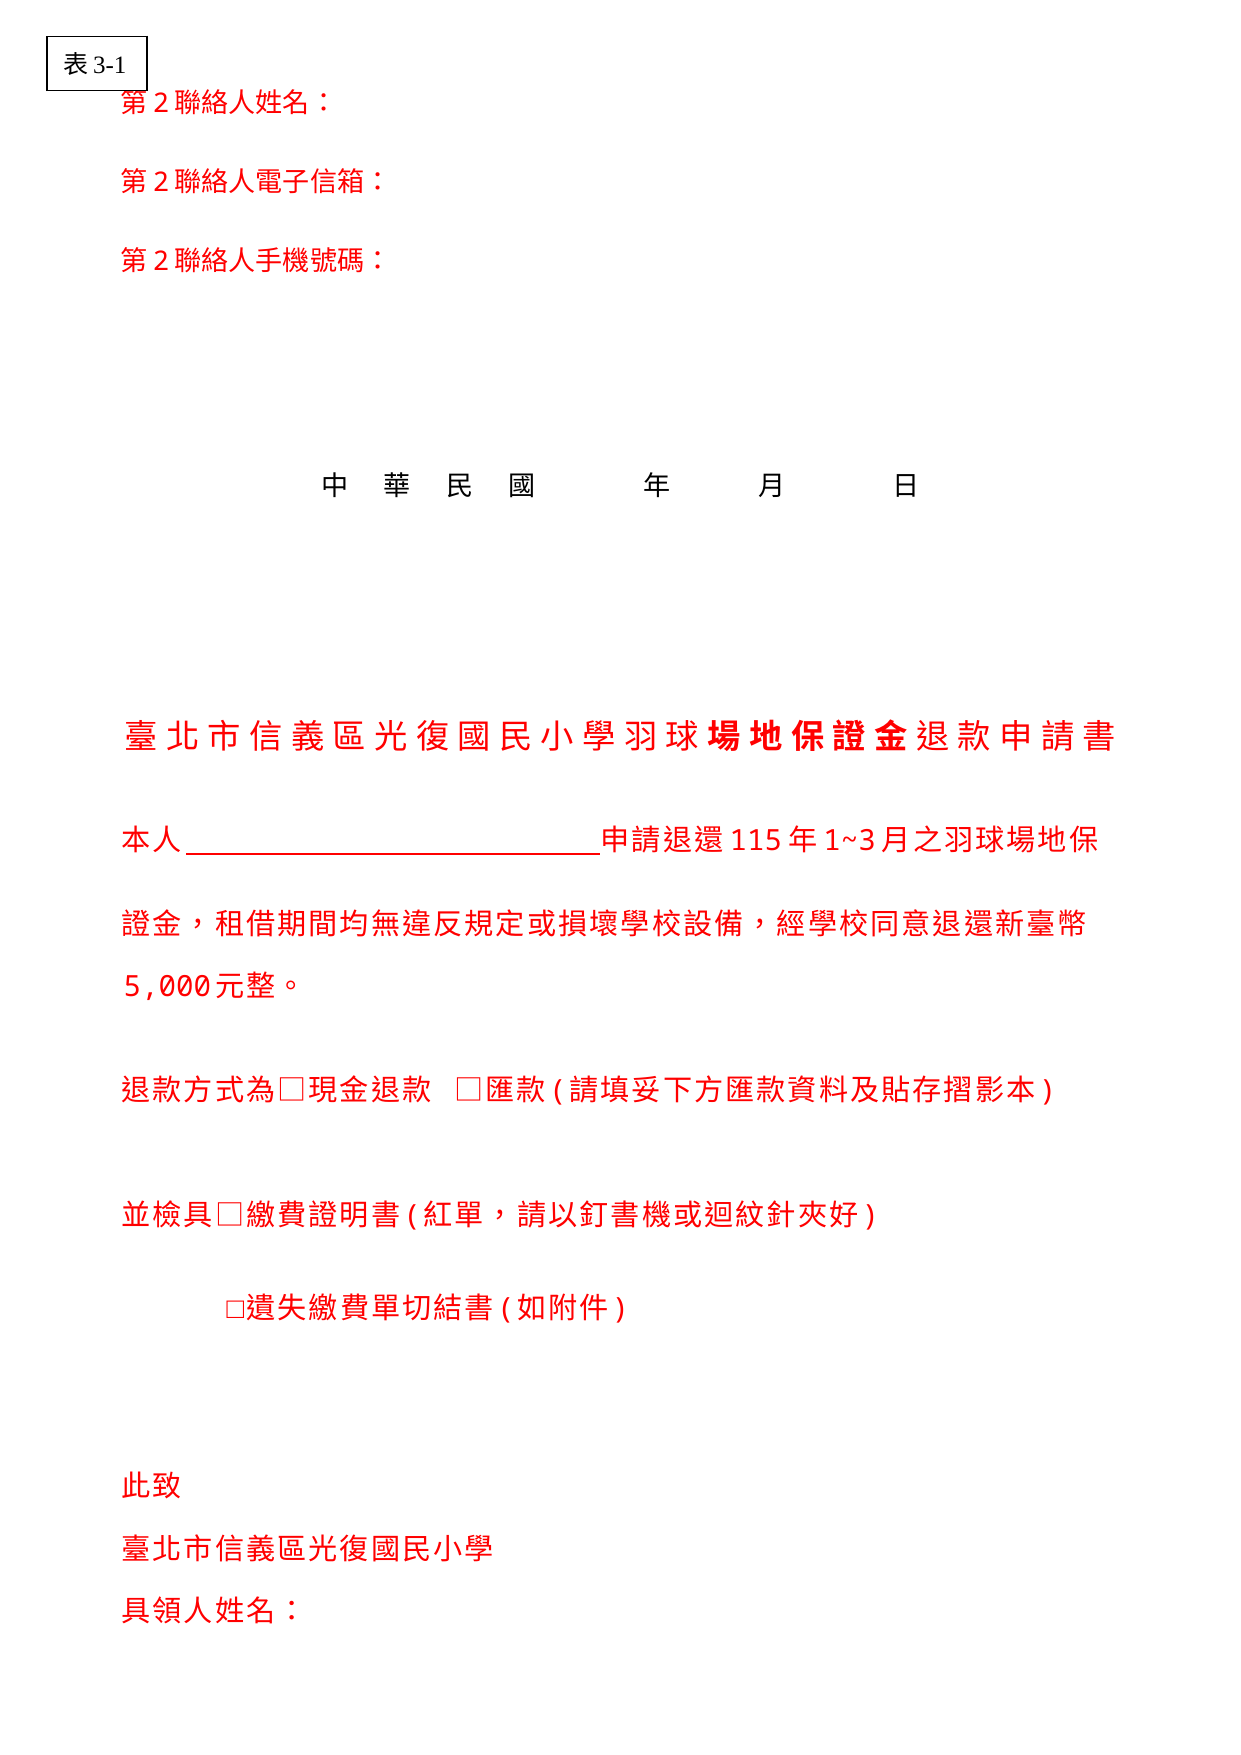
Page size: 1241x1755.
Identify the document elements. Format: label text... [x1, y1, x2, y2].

text 臺北市信義區光復國民小學 [120, 1505, 1120, 1567]
text 表3-1 [63, 45, 131, 81]
text 具領人姓名： [120, 1567, 1120, 1630]
text 退款方式為□現金退款 □匯款(請填妥下方匯款資料及貼存摺影本) [120, 1005, 1120, 1130]
text 此致 [120, 1442, 1120, 1505]
text 第2聯絡人姓名： [120, 81, 1120, 120]
text 第2聯絡人電子信箱： [120, 160, 1120, 199]
text 並檢具□繳費證明書(紅單，請以釘書機或迴紋針夾好) [120, 1130, 1120, 1255]
text 第2聯絡人手機號碼： [120, 238, 1120, 278]
text 臺北市信義區光復國民小學羽球場地保證金退款申請書 [120, 692, 1120, 755]
text 中 華 民 國 年 月 日 [120, 442, 1120, 505]
text □遺失繳費單切結書(如附件) [120, 1255, 1120, 1317]
text 本人 申請退還115年1~3月之羽球場地保證金，租借期間均無違反規定或損壞學校設備，經學校同意退還新臺幣5,000元整。 [120, 755, 1120, 1005]
text [48, 37, 146, 90]
